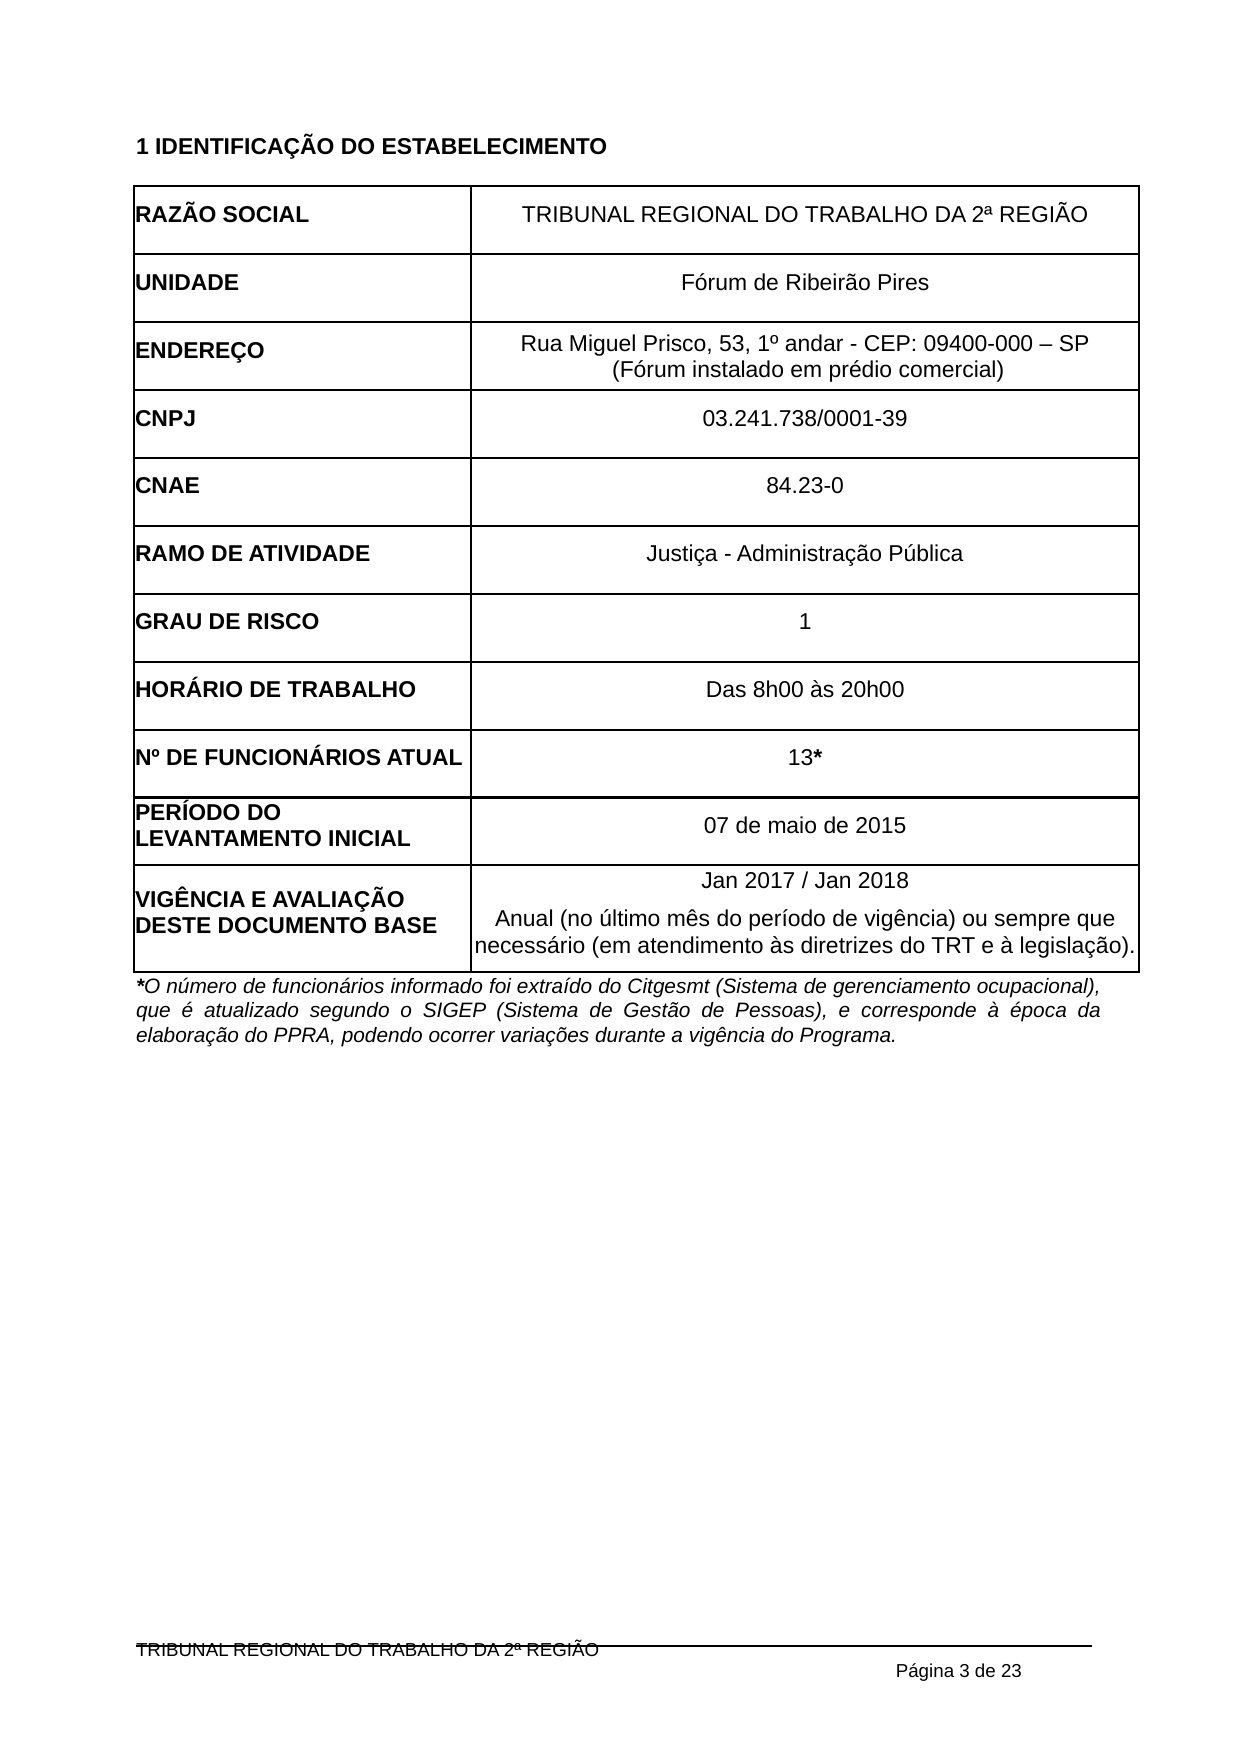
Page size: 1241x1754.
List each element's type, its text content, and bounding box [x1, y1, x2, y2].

table_cell HORÁRIO DE TRABALHO [135, 663, 470, 728]
table_cell ENDEREÇO [135, 323, 470, 389]
table_header RAZÃO SOCIAL [135, 187, 470, 253]
table_cell Rua Miguel Prisco, 53, 1º andar - CEP: 09400-000 – SP (Fórum instalado em prédio comercial) [472, 323, 1138, 389]
table_cell 1 [472, 595, 1138, 661]
table_cell Justiça - Administração Pública [472, 527, 1138, 593]
table_cell Nº DE FUNCIONÁRIOS ATUAL [135, 731, 470, 796]
table_cell GRAU DE RISCO [135, 595, 470, 661]
table_cell Jan 2017 / Jan 2018 Anual (no último mês do período de vigência) ou sempre que necessário (em atendimento às diretrizes do TRT e à legislação). [472, 866, 1138, 971]
text *O número de funcionários informado foi extraído do Citgesmt (Sistema de gerenciamento ocupacional), que é atualizado segundo o SIGEP (Sistema de Gestão de Pessoas), e corresponde à época da elaboração do PPRA, podendo ocorrer variações durante a vigência do Programa. [136, 973, 1104, 1047]
table_cell 13* [472, 731, 1138, 796]
table_cell 03.241.738/0001-39 [472, 391, 1138, 457]
table_cell 84.23-0 [472, 459, 1138, 525]
table_cell CNPJ [135, 391, 470, 457]
table_cell CNAE [135, 459, 470, 525]
table_cell VIGÊNCIA E AVALIAÇÃO DESTE DOCUMENTO BASE [135, 866, 470, 971]
table_cell PERÍODO DO LEVANTAMENTO INICIAL [135, 799, 470, 864]
table_cell 07 de maio de 2015 [472, 799, 1138, 864]
table_cell RAMO DE ATIVIDADE [135, 527, 470, 593]
table_cell Fórum de Ribeirão Pires [472, 255, 1138, 321]
table_header TRIBUNAL REGIONAL DO TRABALHO DA 2ª REGIÃO [472, 187, 1138, 253]
table_cell UNIDADE [135, 255, 470, 321]
table_cell Das 8h00 às 20h00 [472, 663, 1138, 728]
text 1 IDENTIFICAÇÃO DO ESTABELECIMENTO [136, 133, 1104, 159]
